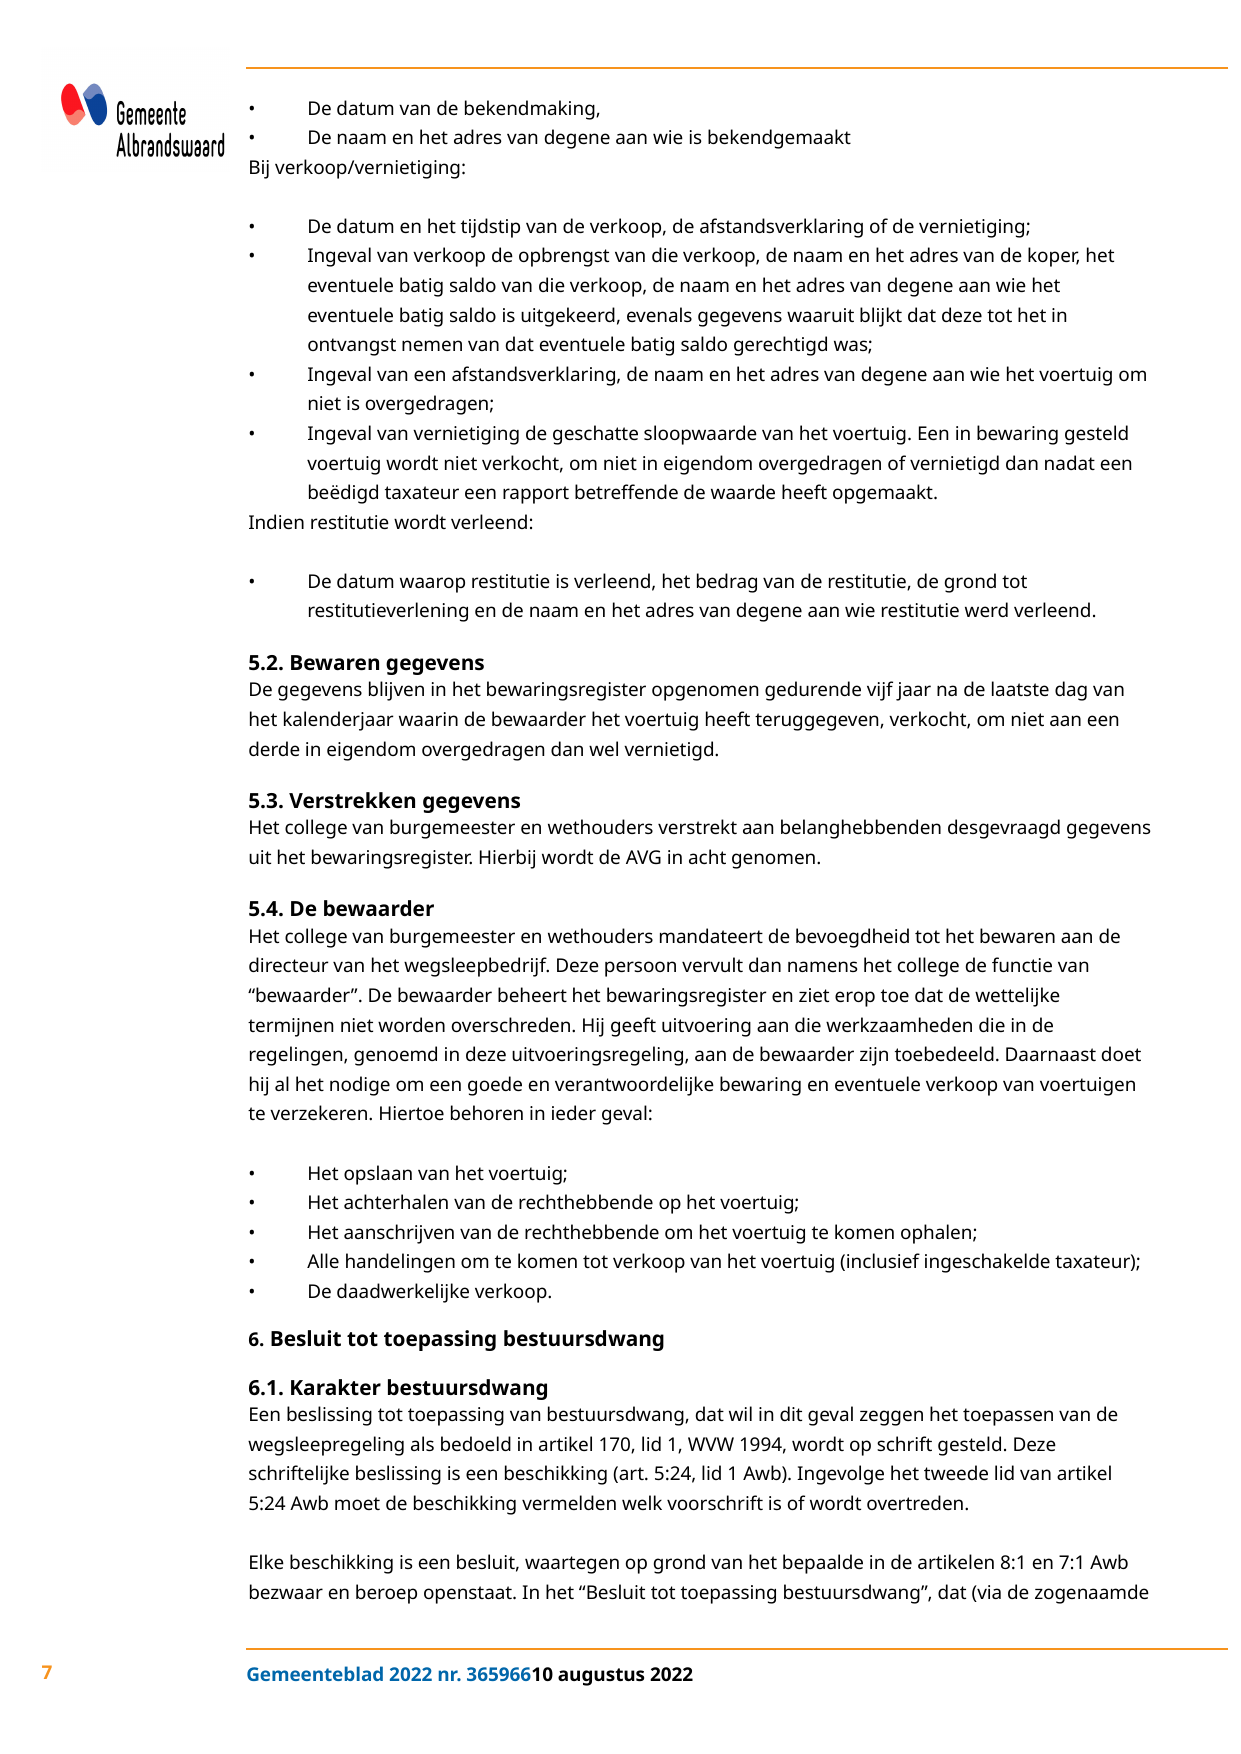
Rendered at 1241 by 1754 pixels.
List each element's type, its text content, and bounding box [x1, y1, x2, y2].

text Bij verkoop/vernietiging: [248, 154, 1152, 180]
picture [41, 47, 231, 172]
text 5.4. De bewaarder [248, 894, 1152, 923]
list Ingeval van vernietiging de geschatte sloopwaarde van het voertuig. Een in bewaring gesteld voertuig wordt niet verkocht, om niet in eigendom overgedragen of vernietigd dan nadat een beëdigd taxateur een rapport betreffende de waarde heeft opgemaakt. [248, 420, 1152, 505]
list Ingeval van een afstandsverklaring, de naam en het adres van degene aan wie het voertuig om niet is overgedragen; [248, 361, 1152, 416]
list De datum van de bekendmaking, [248, 95, 1152, 121]
list De datum en het tijdstip van de verkoop, de afstandsverklaring of de vernietiging; [248, 213, 1152, 239]
list Het achterhalen van de rechthebbende op het voertuig; [248, 1189, 1152, 1215]
list De datum waarop restitutie is verleend, het bedrag van de restitutie, de grond tot restitutieverlening en de naam en het adres van degene aan wie restitutie werd verleend. [248, 568, 1152, 623]
list Het opslaan van het voertuig; [248, 1160, 1152, 1185]
text Het college van burgemeester en wethouders verstrekt aan belanghebbenden desgevraagd gegevens uit het bewaringsregister. Hierbij wordt de AVG in acht genomen. [248, 814, 1152, 870]
text Een beslissing tot toepassing van bestuursdwang, dat wil in dit geval zeggen het toepassen van de wegsleepregeling als bedoeld in artikel 170, lid 1, WVW 1994, wordt op schrift gesteld. Deze schriftelijke beslissing is een beschikking (art. 5:24, lid 1 Awb). Ingevolge het tweede lid van artikel 5:24 Awb moet de beschikking vermelden welk voorschrift is of wordt overtreden. [248, 1401, 1152, 1516]
list Alle handelingen om te komen tot verkoop van het voertuig (inclusief ingeschakelde taxateur); [248, 1248, 1152, 1274]
text Elke beschikking is een besluit, waartegen op grond van het bepaalde in de artikelen 8:1 en 7:1 Awb bezwaar en beroep openstaat. In het “Besluit tot toepassing bestuursdwang”, dat (via de zogenaamde [248, 1549, 1152, 1604]
text De gegevens blijven in het bewaringsregister opgenomen gedurende vijf jaar na de laatste dag van het kalenderjaar waarin de bewaarder het voertuig heeft teruggegeven, verkocht, om niet aan een derde in eigendom overgedragen dan wel vernietigd. [248, 677, 1152, 761]
text 6. Besluit tot toepassing bestuursdwang [248, 1324, 1152, 1352]
text Indien restitutie wordt verleend: [248, 509, 1152, 535]
text 5.2. Bewaren gegevens [248, 648, 1152, 677]
list Het aanschrijven van de rechthebbende om het voertuig te komen ophalen; [248, 1219, 1152, 1244]
text 5.3. Verstrekken gegevens [248, 786, 1152, 814]
list De naam en het adres van degene aan wie is bekendgemaakt [248, 124, 1152, 150]
text 6.1. Karakter bestuursdwang [248, 1373, 1152, 1401]
text Het college van burgemeester en wethouders mandateert de bevoegdheid tot het bewaren aan de directeur van het wegsleepbedrijf. Deze persoon vervult dan namens het college de functie van “bewaarder”. De bewaarder beheert het bewaringsregister en ziet erop toe dat de wettelijke termijnen niet worden overschreden. Hij geeft uitvoering aan die werkzaamheden die in de regelingen, genoemd in deze uitvoeringsregeling, aan de bewaarder zijn toebedeeld. Daarnaast doet hij al het nodige om een goede en verantwoordelijke bewaring en eventuele verkoop van voertuigen te verzekeren. Hiertoe behoren in ieder geval: [248, 923, 1152, 1126]
list De daadwerkelijke verkoop. [248, 1278, 1152, 1304]
list Ingeval van verkoop de opbrengst van die verkoop, de naam en het adres van de koper, het eventuele batig saldo van die verkoop, de naam en het adres van degene aan wie het eventuele batig saldo is uitgekeerd, evenals gegevens waaruit blijkt dat deze tot het in ontvangst nemen van dat eventuele batig saldo gerechtigd was; [248, 243, 1152, 357]
